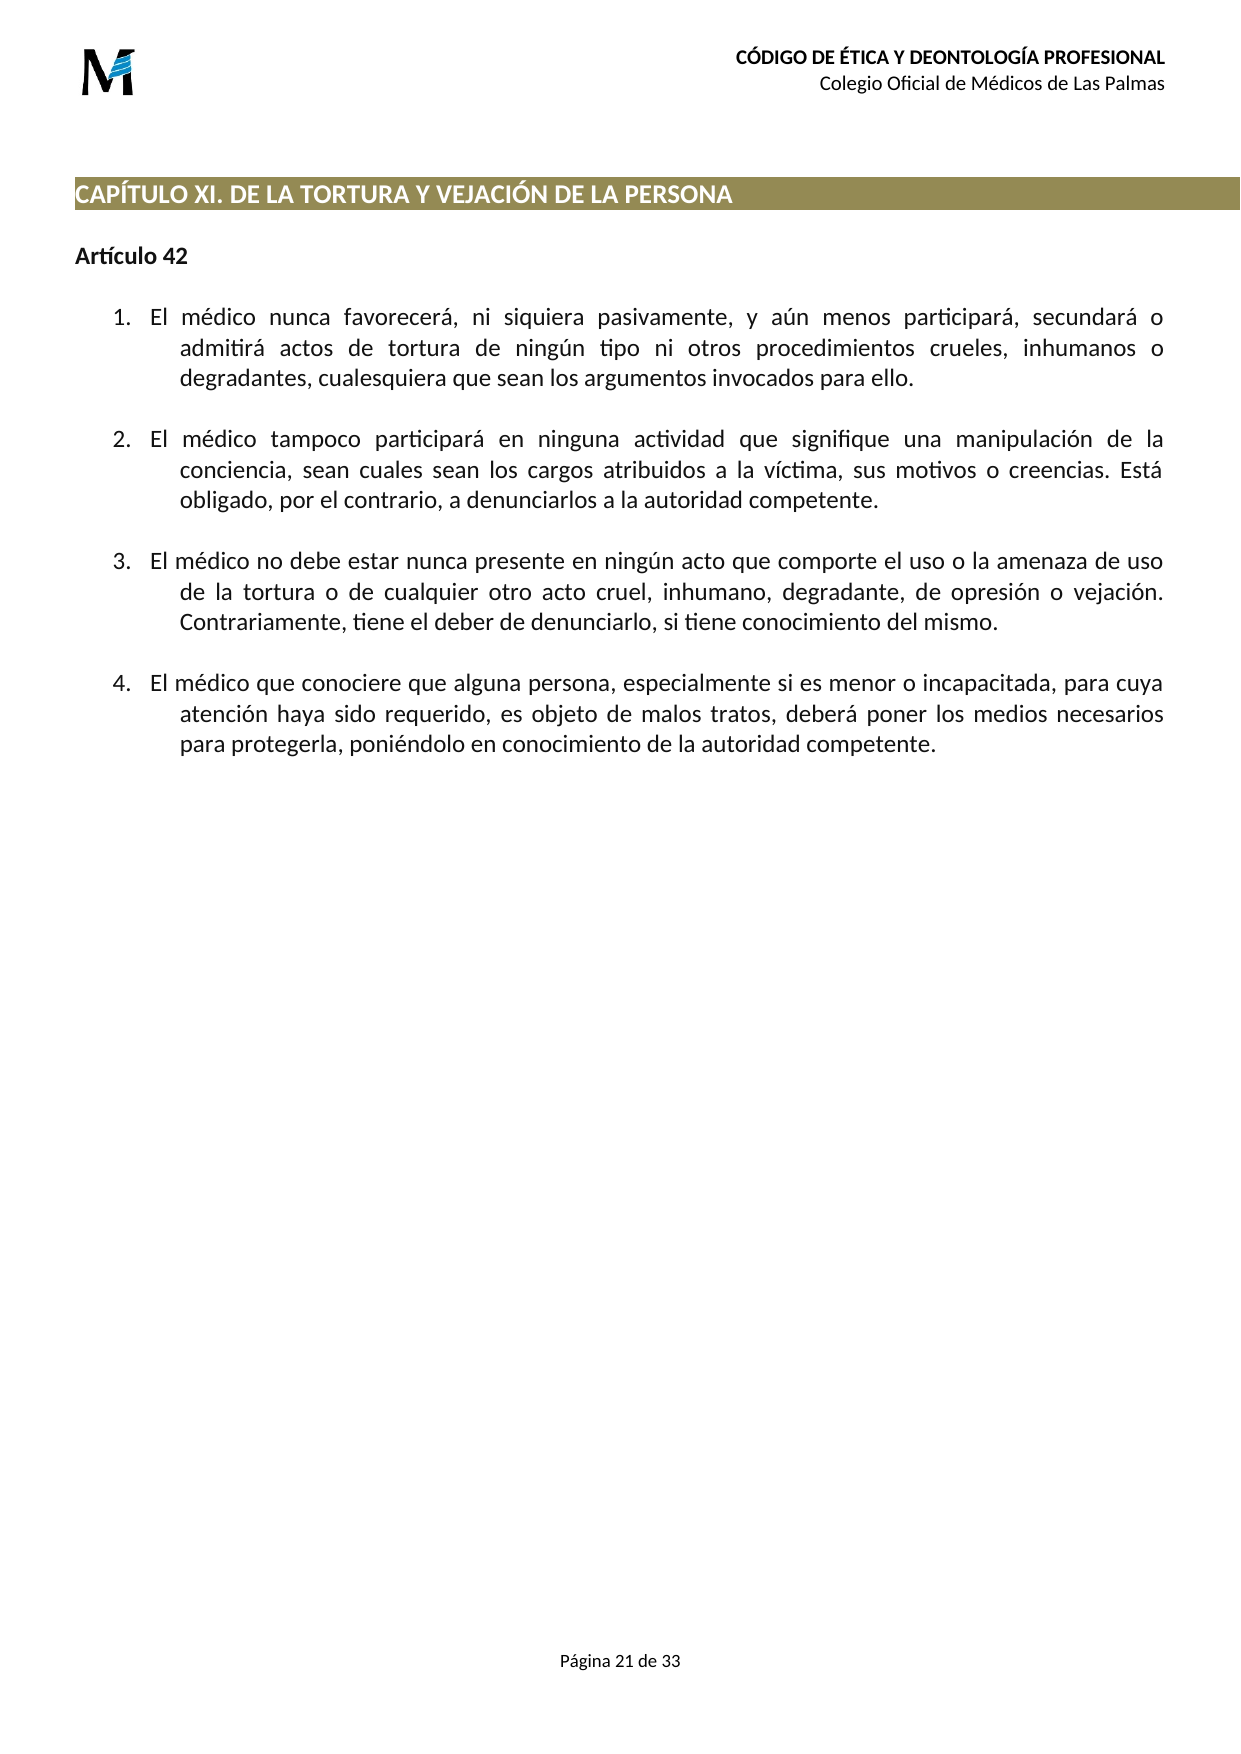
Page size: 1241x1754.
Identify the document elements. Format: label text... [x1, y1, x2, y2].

list El médico que conociere que alguna persona, especialmente si es menor o incapacitada, para cuya atención haya sido requerido, es objeto de malos tratos, deberá poner los medios necesarios para protegerla, poniéndolo en conocimiento de la autoridad competente. [112, 668, 1165, 759]
list El médico nunca favorecerá, ni siquiera pasivamente, y aún menos participará, secundará o admitirá actos de tortura de ningún tipo ni otros procedimientos crueles, inhumanos o degradantes, cualesquiera que sean los argumentos invocados para ello. [112, 301, 1165, 393]
text CAPÍTULO XI. DE LA TORTURA Y VEJACIÓN DE LA PERSONA [75, 177, 1240, 210]
list El médico no debe estar nunca presente en ningún acto que comporte el uso o la amenaza de uso de la tortura o de cualquier otro acto cruel, inhumano, degradante, de opresión o vejación. Contrariamente, tiene el deber de denunciarlo, si tiene conocimiento del mismo. [112, 546, 1165, 637]
list El médico tampoco participará en ninguna actividad que signifique una manipulación de la conciencia, sean cuales sean los cargos atribuidos a la víctima, sus motivos o creencias. Está obligado, por el contrario, a denunciarlos a la autoridad competente. [112, 423, 1165, 515]
text Artículo 42 [75, 240, 1165, 271]
